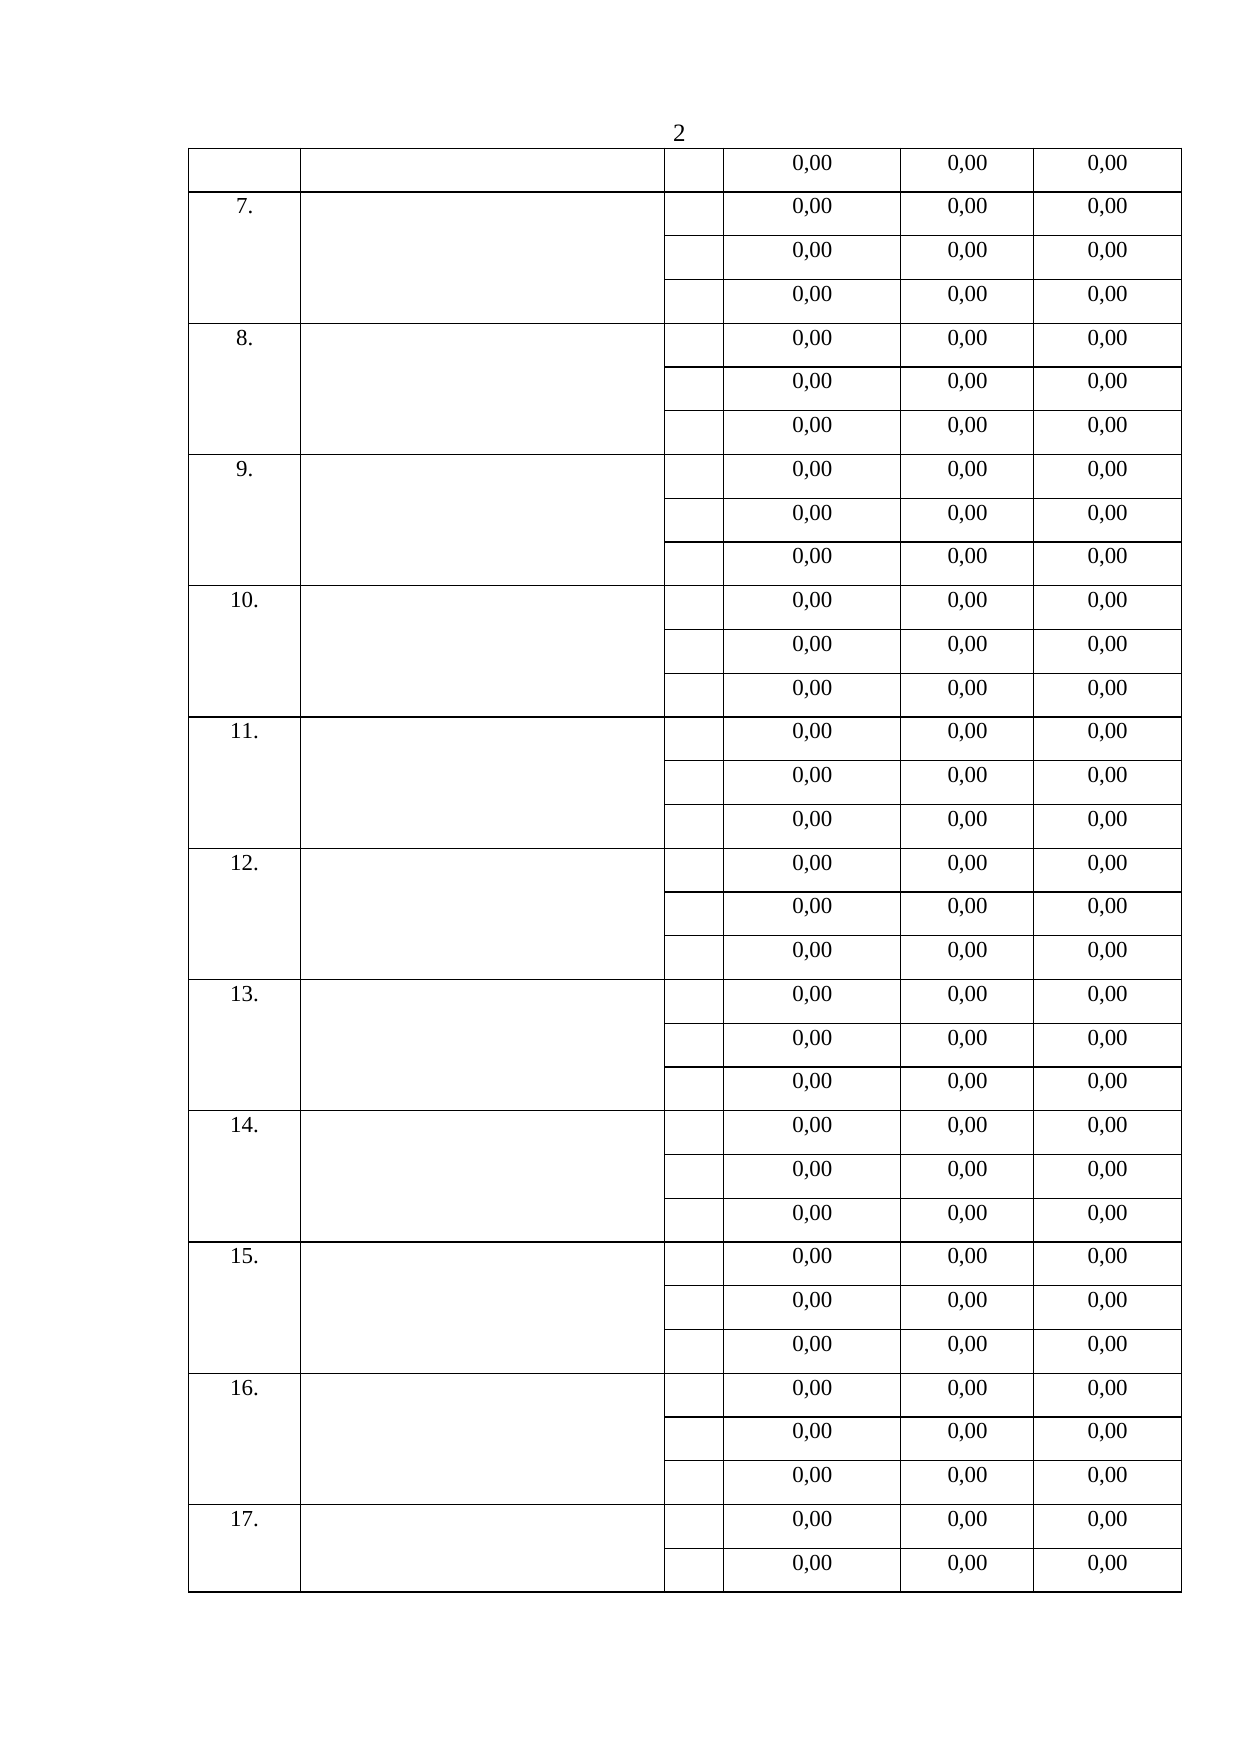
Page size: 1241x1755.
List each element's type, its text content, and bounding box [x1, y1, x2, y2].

table_cell 0,00 [1034, 674, 1181, 716]
table_cell [665, 324, 723, 366]
table_cell 0,00 [901, 1199, 1033, 1241]
table_cell 0,00 [724, 280, 900, 323]
table_cell 0,00 [901, 1155, 1033, 1198]
table_cell 0,00 [724, 193, 900, 235]
table_cell 0,00 [1034, 1330, 1181, 1373]
table_cell 0,00 [724, 630, 900, 673]
table_cell [665, 236, 723, 279]
table_cell 0,00 [901, 718, 1033, 760]
table_cell 0,00 [1034, 236, 1181, 279]
table_cell 0,00 [901, 761, 1033, 804]
table_cell 0,00 [1034, 499, 1181, 541]
table_cell [665, 849, 723, 891]
table_cell 0,00 [901, 1374, 1033, 1416]
table_cell [665, 1243, 723, 1285]
table_cell [665, 411, 723, 454]
table_cell 0,00 [901, 1243, 1033, 1285]
table_cell [665, 1199, 723, 1241]
table_cell 0,00 [901, 368, 1033, 410]
table_cell 0,00 [724, 1024, 900, 1066]
table_cell 0,00 [1034, 936, 1181, 979]
table_cell 8. [189, 324, 300, 454]
table_cell [665, 761, 723, 804]
table_cell 0,00 [901, 630, 1033, 673]
table_cell 0,00 [724, 1068, 900, 1110]
table_cell 0,00 [724, 543, 900, 585]
table_cell [301, 324, 664, 454]
table_cell 0,00 [1034, 193, 1181, 235]
table_cell 0,00 [1034, 630, 1181, 673]
table_cell 13. [189, 980, 300, 1110]
table_cell 0,00 [724, 368, 900, 410]
table_cell 0,00 [724, 980, 900, 1023]
table_cell 0,00 [1034, 1199, 1181, 1241]
table_cell 12. [189, 849, 300, 979]
table_cell 0,00 [1034, 1549, 1181, 1591]
table_cell 0,00 [1034, 1243, 1181, 1285]
table_cell 0,00 [901, 324, 1033, 366]
table_cell 0,00 [1034, 149, 1181, 191]
table_cell 0,00 [901, 936, 1033, 979]
table_cell [665, 1068, 723, 1110]
table_cell [189, 149, 300, 191]
table_cell [665, 1111, 723, 1154]
table_cell 0,00 [901, 411, 1033, 454]
table_cell 0,00 [724, 1418, 900, 1460]
table_cell [665, 630, 723, 673]
table_cell 0,00 [724, 1374, 900, 1416]
table_cell [665, 1374, 723, 1416]
table_cell 0,00 [1034, 1418, 1181, 1460]
table_cell [665, 936, 723, 979]
table_cell 0,00 [1034, 1505, 1181, 1548]
table_cell [665, 193, 723, 235]
table_cell 0,00 [724, 324, 900, 366]
table_cell 0,00 [1034, 805, 1181, 848]
table_cell [665, 1505, 723, 1548]
table_cell 0,00 [901, 586, 1033, 629]
table_cell 0,00 [901, 1549, 1033, 1591]
table_cell 0,00 [901, 1286, 1033, 1329]
table_cell 0,00 [724, 1505, 900, 1548]
table_cell 0,00 [901, 543, 1033, 585]
table_cell 0,00 [1034, 543, 1181, 585]
table_cell 16. [189, 1374, 300, 1504]
table_cell 0,00 [1034, 455, 1181, 498]
table_cell [665, 1024, 723, 1066]
table_cell [301, 149, 664, 191]
table_cell [665, 1461, 723, 1504]
table_cell 0,00 [724, 455, 900, 498]
table_cell 0,00 [901, 980, 1033, 1023]
table_cell 0,00 [1034, 586, 1181, 629]
table_cell 7. [189, 193, 300, 323]
table_cell 0,00 [1034, 1286, 1181, 1329]
table_cell 0,00 [1034, 980, 1181, 1023]
table_cell 0,00 [724, 1155, 900, 1198]
table_cell [665, 980, 723, 1023]
table_cell 0,00 [901, 1505, 1033, 1548]
table_cell 0,00 [724, 586, 900, 629]
table_cell 0,00 [901, 1068, 1033, 1110]
table_cell [665, 805, 723, 848]
table_cell [665, 1549, 723, 1591]
table_cell 0,00 [724, 893, 900, 935]
table_cell [301, 849, 664, 979]
table_cell 0,00 [1034, 1111, 1181, 1154]
table_cell 0,00 [1034, 1461, 1181, 1504]
table_cell 0,00 [724, 1286, 900, 1329]
table_cell 0,00 [1034, 324, 1181, 366]
table_cell 0,00 [901, 1461, 1033, 1504]
table_cell 0,00 [724, 236, 900, 279]
table_cell [665, 543, 723, 585]
table_cell 14. [189, 1111, 300, 1241]
table_cell [301, 586, 664, 716]
table_cell 0,00 [901, 149, 1033, 191]
table_cell [665, 893, 723, 935]
table_cell [665, 1418, 723, 1460]
table_cell 0,00 [901, 1330, 1033, 1373]
table_cell 0,00 [901, 674, 1033, 716]
table_cell 0,00 [1034, 368, 1181, 410]
table_cell 0,00 [1034, 1024, 1181, 1066]
table_cell 0,00 [901, 1024, 1033, 1066]
table_cell 0,00 [724, 1111, 900, 1154]
table_cell [665, 1330, 723, 1373]
table_cell 0,00 [724, 1199, 900, 1241]
table_cell 0,00 [724, 411, 900, 454]
table_cell 0,00 [724, 674, 900, 716]
table_cell 0,00 [901, 1111, 1033, 1154]
table_cell 0,00 [1034, 849, 1181, 891]
table_cell [665, 1286, 723, 1329]
table_cell 0,00 [901, 893, 1033, 935]
table_cell 0,00 [724, 499, 900, 541]
table_cell 0,00 [724, 1549, 900, 1591]
table_cell [665, 1155, 723, 1198]
table_cell [665, 718, 723, 760]
table_cell [301, 1505, 664, 1591]
table_cell 0,00 [1034, 893, 1181, 935]
table_cell [665, 149, 723, 191]
table_cell 0,00 [724, 849, 900, 891]
table_cell 0,00 [1034, 1374, 1181, 1416]
table_cell 0,00 [724, 1461, 900, 1504]
table_cell [301, 1111, 664, 1241]
table_cell 0,00 [1034, 1068, 1181, 1110]
table_cell 0,00 [724, 718, 900, 760]
table_cell 0,00 [724, 1243, 900, 1285]
table_cell 0,00 [901, 1418, 1033, 1460]
table_cell 0,00 [724, 149, 900, 191]
table_cell 9. [189, 455, 300, 585]
table_cell [665, 368, 723, 410]
table_cell 0,00 [901, 499, 1033, 541]
table_cell [665, 280, 723, 323]
table_cell 0,00 [1034, 1155, 1181, 1198]
table_cell 0,00 [901, 193, 1033, 235]
table_cell [665, 455, 723, 498]
table_cell [301, 980, 664, 1110]
table_cell 10. [189, 586, 300, 716]
table_cell 0,00 [1034, 718, 1181, 760]
table_cell 11. [189, 718, 300, 848]
table_cell [301, 455, 664, 585]
table_cell [665, 674, 723, 716]
table_cell [301, 718, 664, 848]
table_cell [665, 586, 723, 629]
table_cell 17. [189, 1505, 300, 1591]
table_cell 0,00 [901, 236, 1033, 279]
table_cell 15. [189, 1243, 300, 1373]
table_cell [301, 1374, 664, 1504]
table_cell 0,00 [1034, 761, 1181, 804]
table_cell 0,00 [724, 805, 900, 848]
table_cell 0,00 [1034, 411, 1181, 454]
table_cell [665, 499, 723, 541]
table_cell 0,00 [724, 936, 900, 979]
table_cell 0,00 [901, 805, 1033, 848]
table_cell 0,00 [901, 455, 1033, 498]
table_cell 0,00 [1034, 280, 1181, 323]
table_cell 0,00 [901, 280, 1033, 323]
table_cell [301, 1243, 664, 1373]
table_cell [301, 193, 664, 323]
table_cell 0,00 [901, 849, 1033, 891]
table_cell 0,00 [724, 1330, 900, 1373]
table_cell 0,00 [724, 761, 900, 804]
